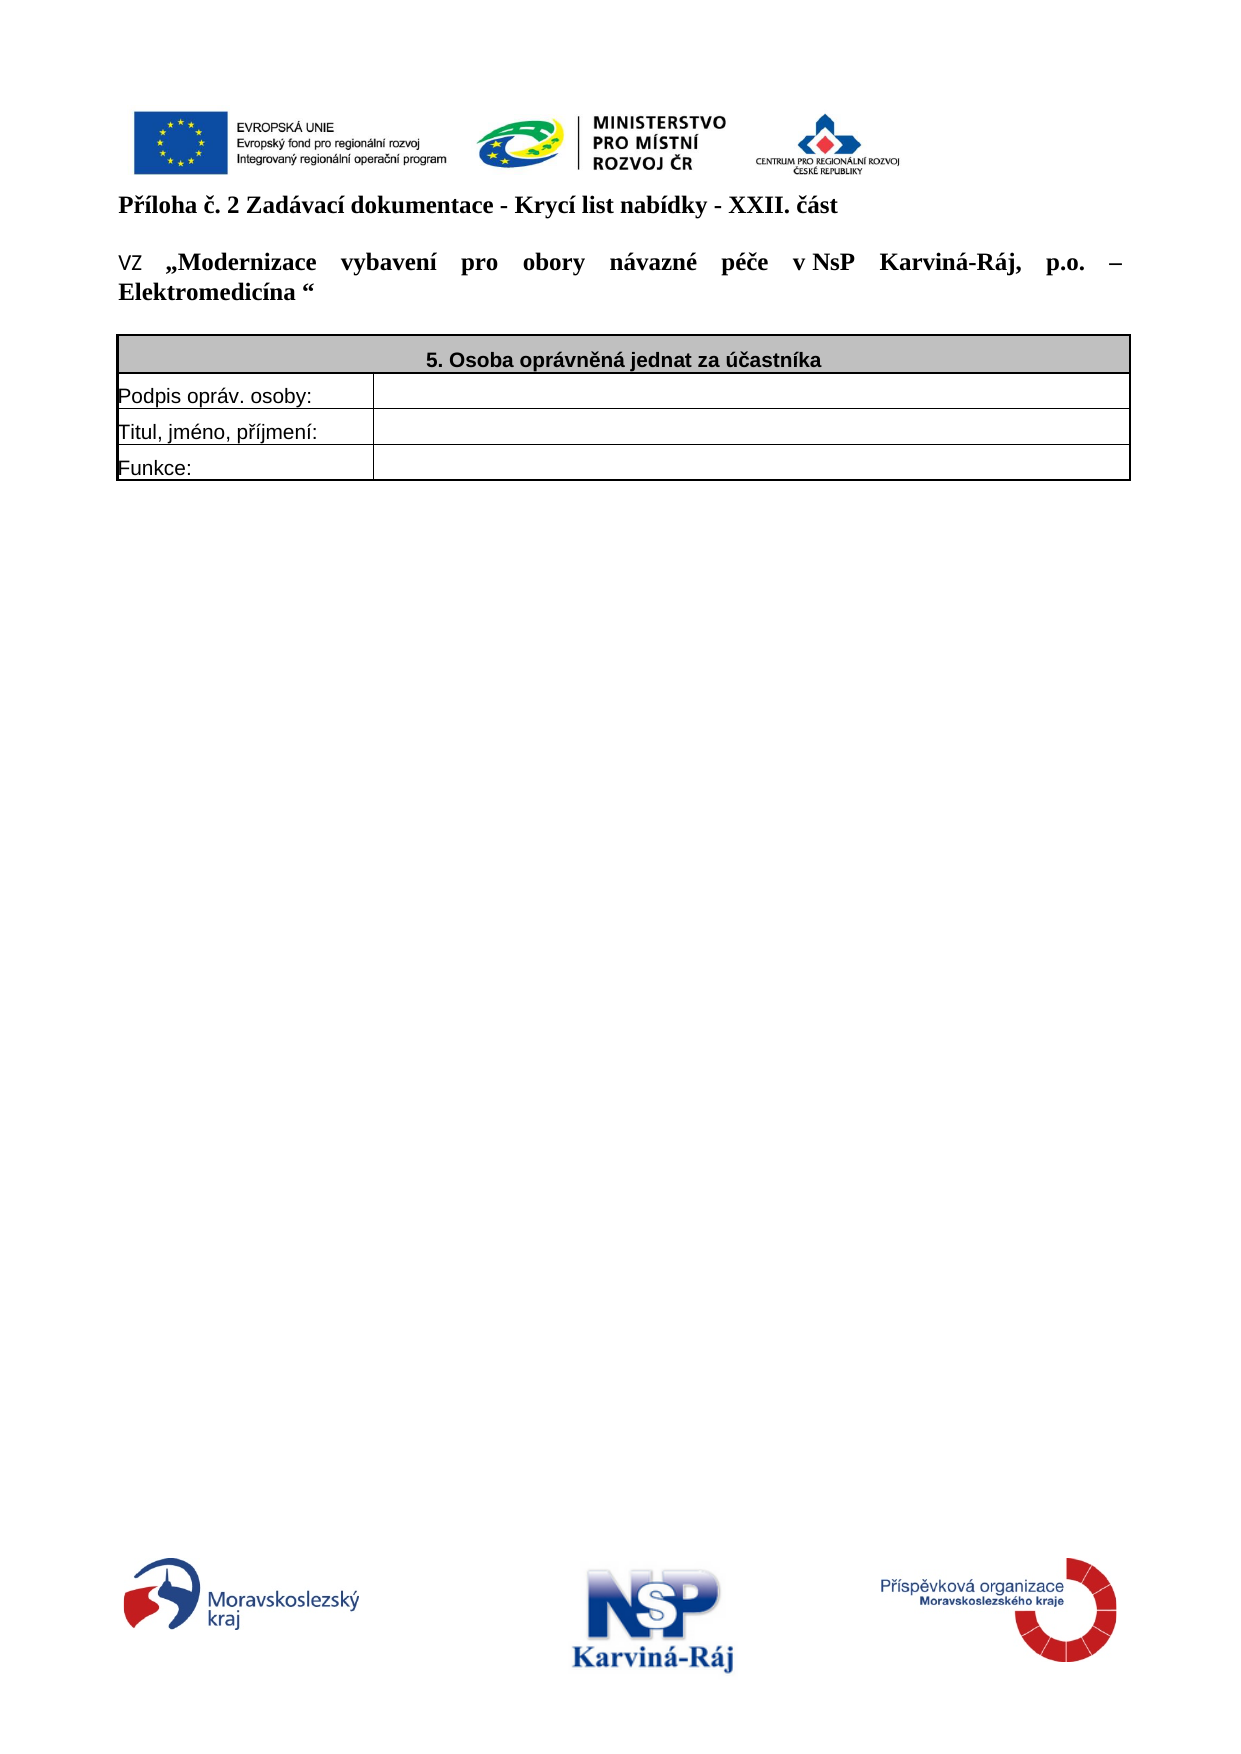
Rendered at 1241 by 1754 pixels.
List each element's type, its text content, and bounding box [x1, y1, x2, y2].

table_cell [374, 374, 1129, 407]
table_cell [374, 445, 1129, 479]
table_cell 5. Osoba oprávněná jednat za účastníka [119, 336, 1129, 372]
table_cell Funkce: [119, 445, 373, 479]
table_cell Titul, jméno, příjmení: [119, 409, 373, 443]
table_cell Podpis opráv. osoby: [119, 374, 373, 407]
table_cell [374, 409, 1129, 443]
